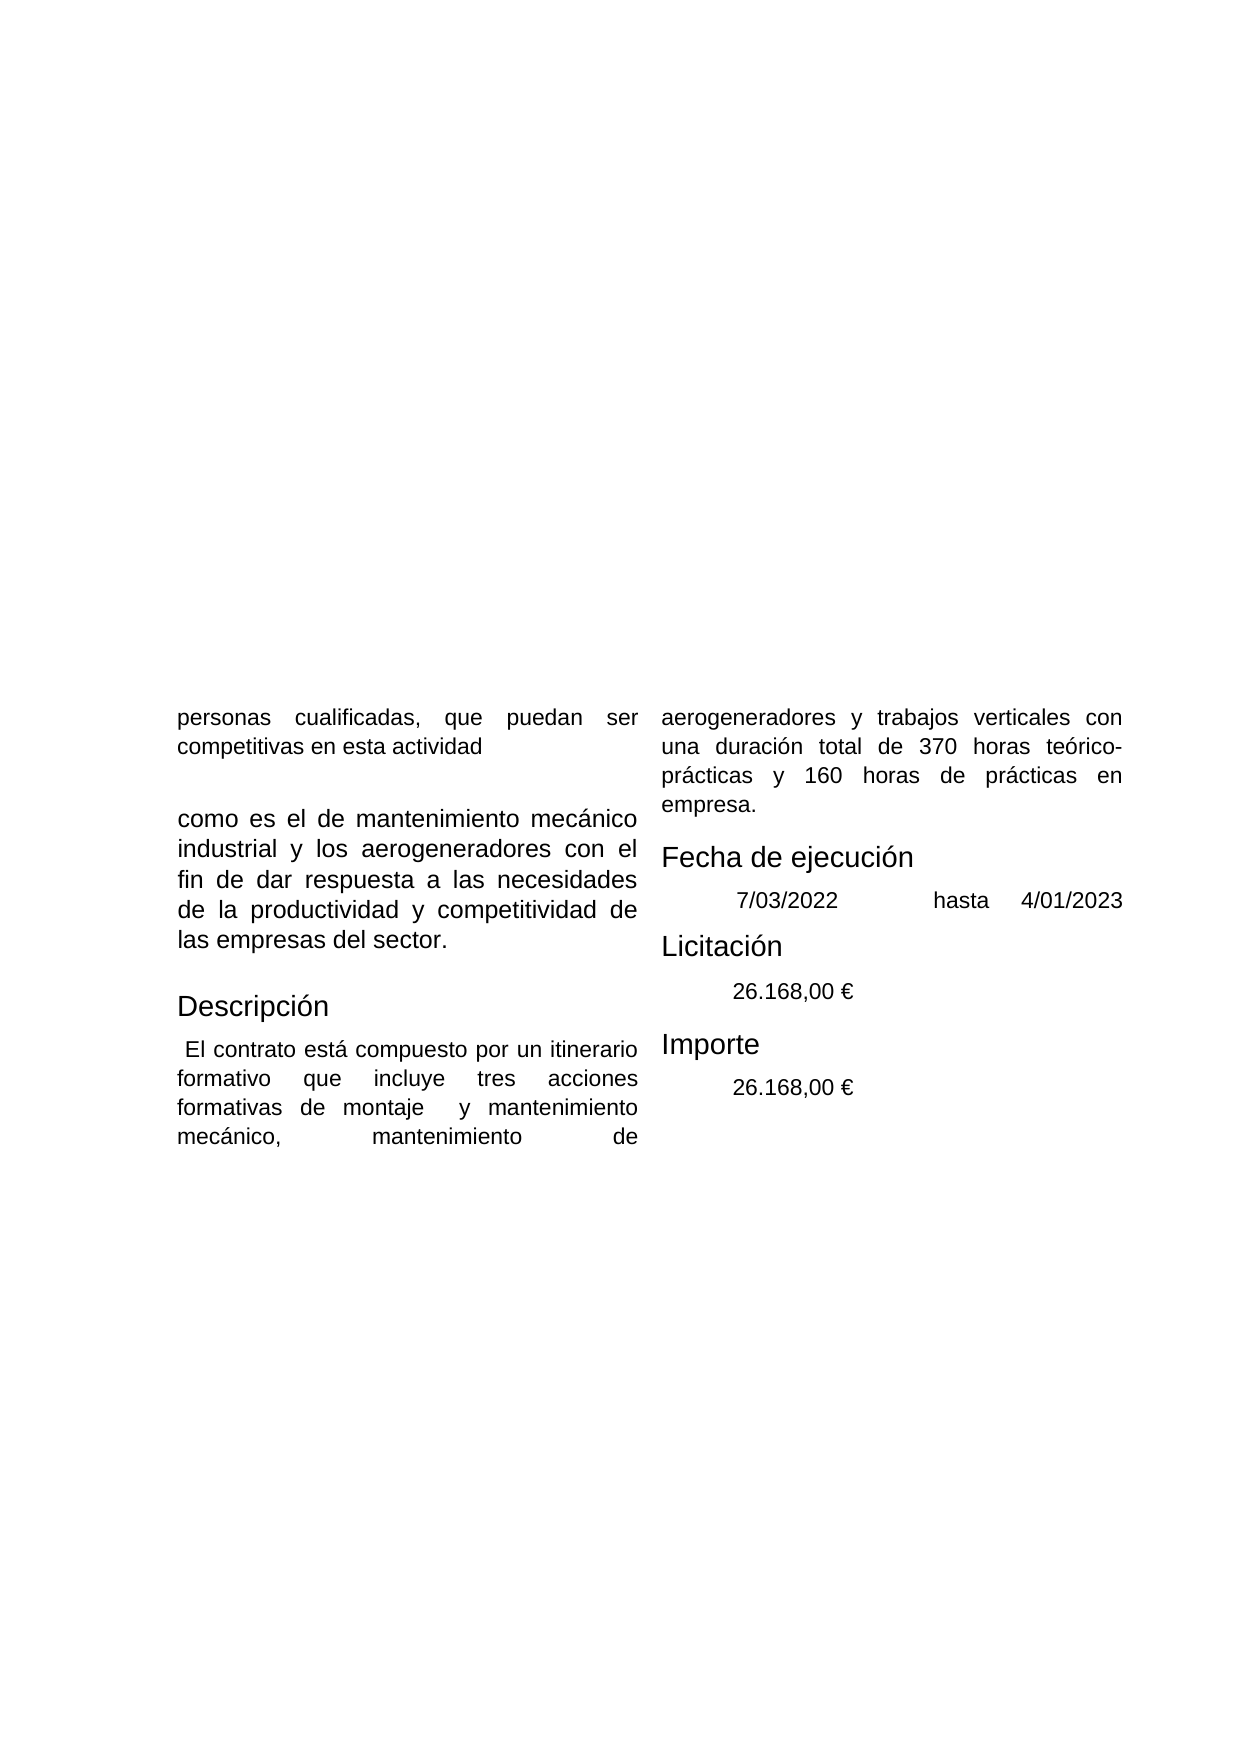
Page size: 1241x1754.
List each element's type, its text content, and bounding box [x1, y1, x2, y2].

subtitle Descripción [177, 989, 638, 1023]
text 26.168,00 € [660, 1074, 1123, 1100]
subtitle Importe [661, 1027, 1123, 1061]
text 26.168,00 € [660, 978, 1123, 1004]
text El contrato está compuesto por un itinerario formativo que incluye tres acciones formativas de montaje y mantenimiento mecánico, mantenimiento de [177, 1036, 638, 1149]
text aerogeneradores y trabajos verticales con una duración total de 370 horas teórico-prácticas y 160 horas de prácticas en empresa. [661, 703, 1123, 817]
text 7/03/2022 hasta 4/01/2023 Licitación [661, 887, 1123, 962]
text como es el de mantenimiento mecánico industrial y los aerogeneradores con el fin de dar respuesta a las necesidades de la productividad y competitividad de las empresas del sector. [177, 804, 638, 953]
text Proyecto “Impulso de Nuevos Nichos de Empleo” y en el apartado formativo que corresponde a la dimensión ambiental, con el objetivo de formar a personas desempleadas contribuyendo a la diversificación del capital humano de la isla de Tenerife al contar con personas cualificadas, que puedan ser competitivas en esta actividad [177, 703, 638, 759]
subtitle Fecha de ejecución [661, 840, 1123, 874]
